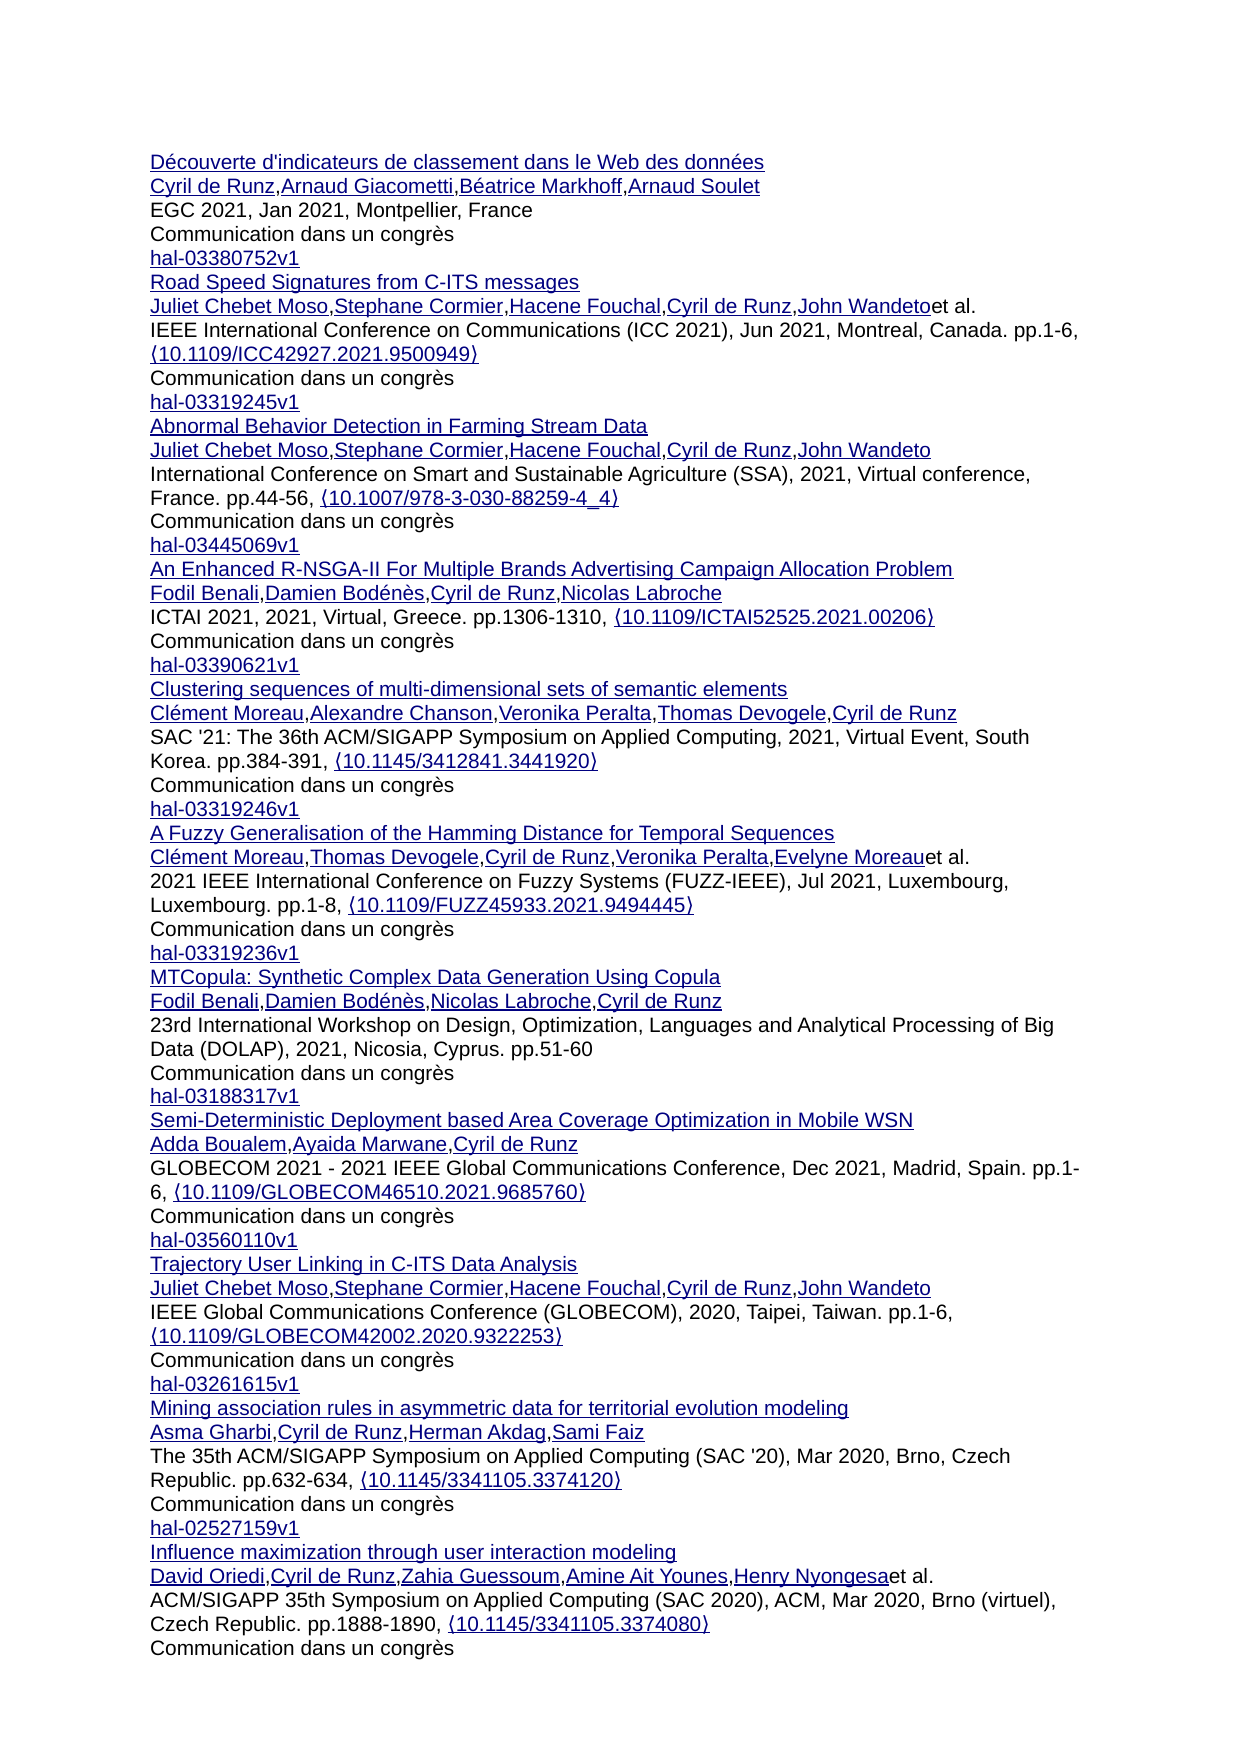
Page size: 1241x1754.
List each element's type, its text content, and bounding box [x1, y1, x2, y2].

table_cell Semi-Deterministic Deployment based Area Coverage Optimization in Mobile WSN Adda Boualem,Ayaida Marwane,Cyril de Runz GLOBECOM 2021 - 2021 IEEE Global Communications Conference, Dec 2021, Madrid, Spain. pp.1-6, ⟨10.1109/GLOBECOM46510.2021.9685760⟩ Communication dans un congrès hal-03560110v1 [150, 1108, 1090, 1252]
table_cell Clustering sequences of multi-dimensional sets of semantic elements Clément Moreau,Alexandre Chanson,Veronika Peralta,Thomas Devogele,Cyril de Runz SAC '21: The 36th ACM/SIGAPP Symposium on Applied Computing, 2021, Virtual Event, South Korea. pp.384-391, ⟨10.1145/3412841.3441920⟩ Communication dans un congrès hal-03319246v1 [150, 677, 1090, 821]
table_cell Influence maximization through user interaction modeling David Oriedi,Cyril de Runz,Zahia Guessoum,Amine Ait Younes,Henry Nyongesaet al. ACM/SIGAPP 35th Symposium on Applied Computing (SAC 2020), ACM, Mar 2020, Brno (virtuel), Czech Republic. pp.1888-1890, ⟨10.1145/3341105.3374080⟩ Communication dans un congrès [150, 1540, 1090, 1659]
table_cell A Fuzzy Generalisation of the Hamming Distance for Temporal Sequences Clément Moreau,Thomas Devogele,Cyril de Runz,Veronika Peralta,Evelyne Moreauet al. 2021 IEEE International Conference on Fuzzy Systems (FUZZ-IEEE), Jul 2021, Luxembourg, Luxembourg. pp.1-8, ⟨10.1109/FUZZ45933.2021.9494445⟩ Communication dans un congrès hal-03319236v1 [150, 821, 1090, 964]
table_cell MTCopula: Synthetic Complex Data Generation Using Copula Fodil Benali,Damien Bodénès,Nicolas Labroche,Cyril de Runz 23rd International Workshop on Design, Optimization, Languages and Analytical Processing of Big Data (DOLAP), 2021, Nicosia, Cyprus. pp.51-60 Communication dans un congrès hal-03188317v1 [150, 965, 1090, 1108]
table_cell Mining association rules in asymmetric data for territorial evolution modeling Asma Gharbi,Cyril de Runz,Herman Akdag,Sami Faiz The 35th ACM/SIGAPP Symposium on Applied Computing (SAC '20), Mar 2020, Brno, Czech Republic. pp.632-634, ⟨10.1145/3341105.3374120⟩ Communication dans un congrès hal-02527159v1 [150, 1396, 1090, 1539]
table_cell Découverte d'indicateurs de classement dans le Web des données Cyril de Runz,Arnaud Giacometti,Béatrice Markhoff,Arnaud Soulet EGC 2021, Jan 2021, Montpellier, France Communication dans un congrès hal-03380752v1 [150, 150, 1090, 270]
table_cell An Enhanced R-NSGA-II For Multiple Brands Advertising Campaign Allocation Problem Fodil Benali,Damien Bodénès,Cyril de Runz,Nicolas Labroche ICTAI 2021, 2021, Virtual, Greece. pp.1306-1310, ⟨10.1109/ICTAI52525.2021.00206⟩ Communication dans un congrès hal-03390621v1 [150, 557, 1090, 677]
table_cell Road Speed Signatures from C-ITS messages Juliet Chebet Moso,Stephane Cormier,Hacene Fouchal,Cyril de Runz,John Wandetoet al. IEEE International Conference on Communications (ICC 2021), Jun 2021, Montreal, Canada. pp.1-6, ⟨10.1109/ICC42927.2021.9500949⟩ Communication dans un congrès hal-03319245v1 [150, 270, 1090, 413]
table_cell Abnormal Behavior Detection in Farming Stream Data Juliet Chebet Moso,Stephane Cormier,Hacene Fouchal,Cyril de Runz,John Wandeto International Conference on Smart and Sustainable Agriculture (SSA), 2021, Virtual conference, France. pp.44-56, ⟨10.1007/978-3-030-88259-4_4⟩ Communication dans un congrès hal-03445069v1 [150, 414, 1090, 557]
table_cell Trajectory User Linking in C-ITS Data Analysis Juliet Chebet Moso,Stephane Cormier,Hacene Fouchal,Cyril de Runz,John Wandeto IEEE Global Communications Conference (GLOBECOM), 2020, Taipei, Taiwan. pp.1-6, ⟨10.1109/GLOBECOM42002.2020.9322253⟩ Communication dans un congrès hal-03261615v1 [150, 1252, 1090, 1396]
